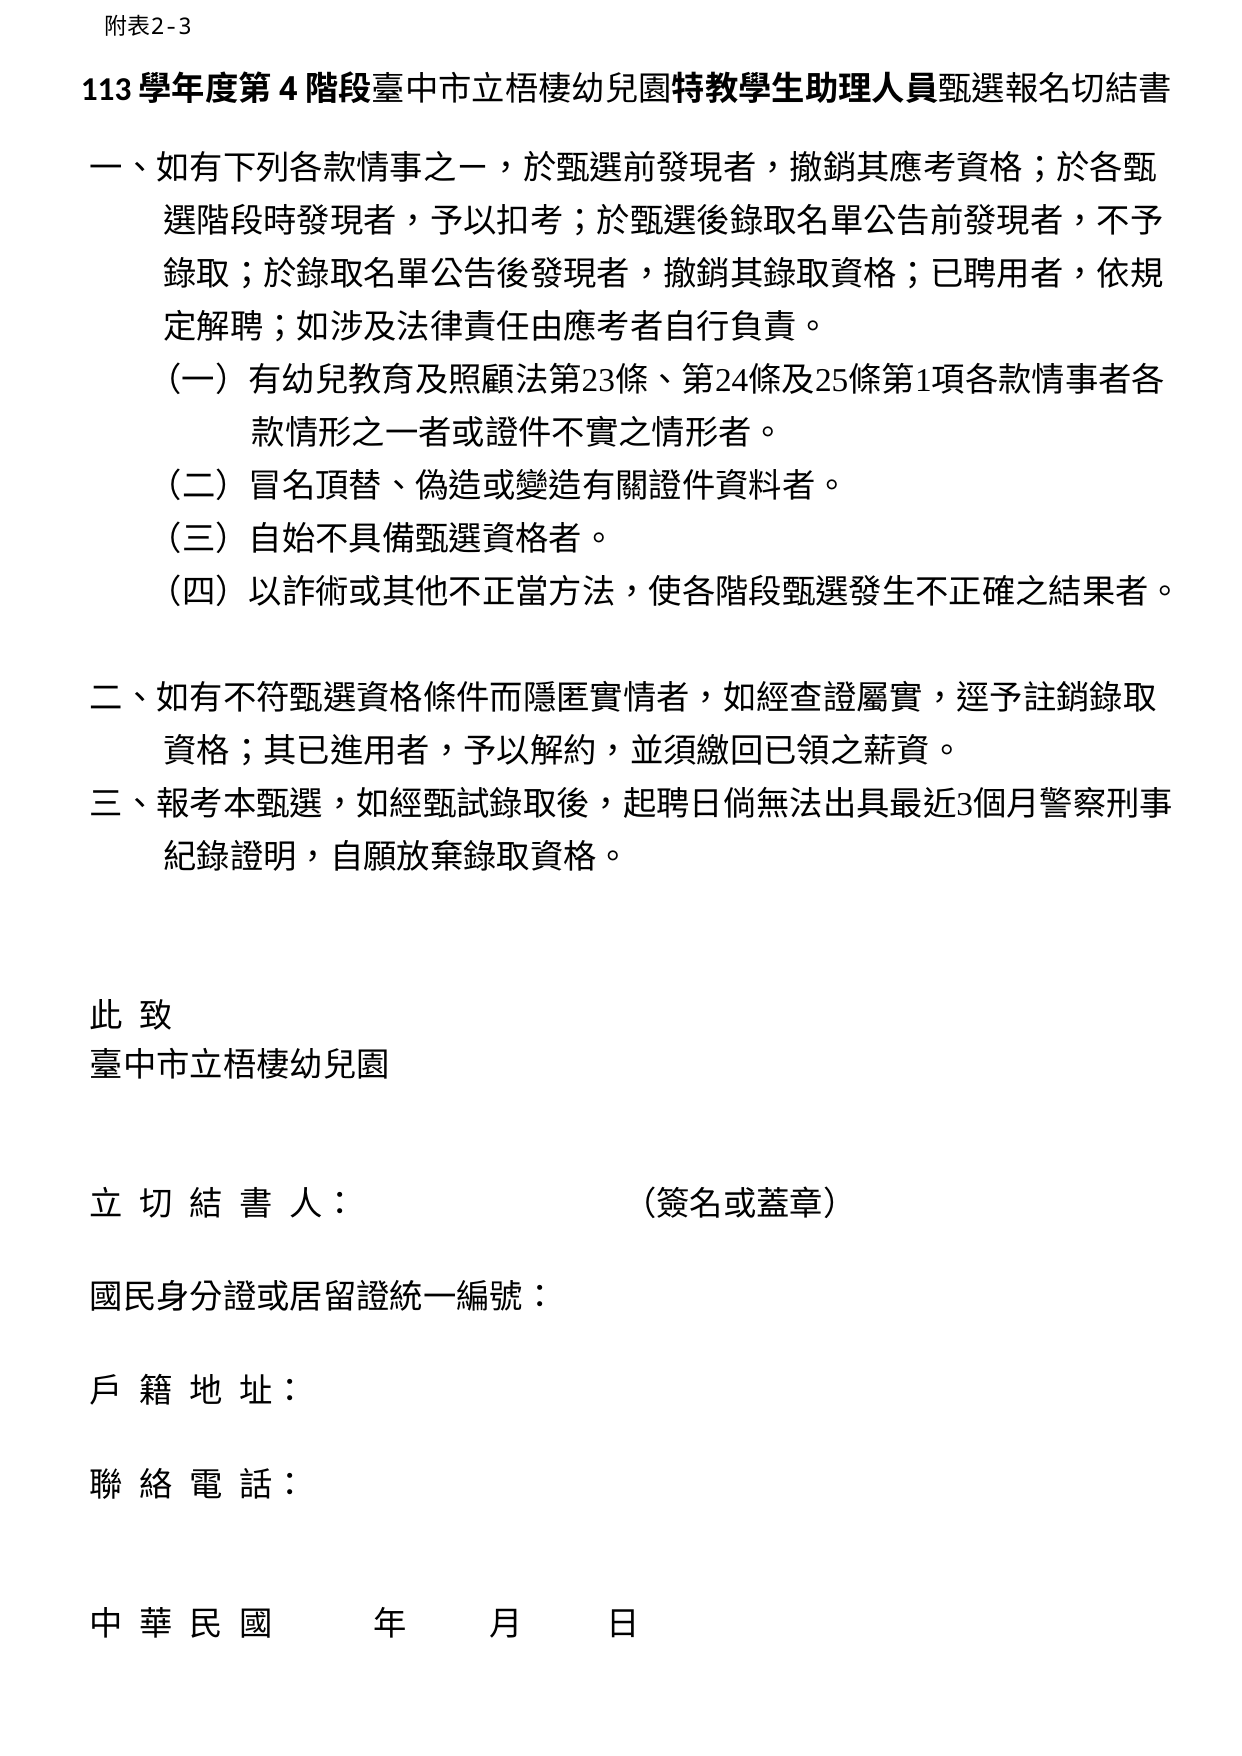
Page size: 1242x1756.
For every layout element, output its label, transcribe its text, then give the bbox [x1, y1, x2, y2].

text 聯 絡 電 話： [89, 1457, 1177, 1506]
text 此 致 [89, 989, 1177, 1037]
text （一）有幼兒教育及照顧法第23條、第24條及25條第1項各款情事者各款情形之一者或證件不實之情形者。 [148, 353, 1177, 454]
text 113學年度第4階段臺中市立梧棲幼兒園特教學生助理人員甄選報名切結書 [75, 62, 1177, 110]
text （二）冒名頂替、偽造或變造有關證件資料者。 [148, 459, 1177, 507]
text （四）以詐術或其他不正當方法，使各階段甄選發生不正確之結果者。 [148, 565, 1177, 666]
text 立 切 結 書 人： （簽名或蓋章） [89, 1176, 1177, 1224]
text 一、如有下列各款情事之ㄧ，於甄選前發現者，撤銷其應考資格；於各甄選階段時發現者，予以扣考；於甄選後錄取名單公告前發現者，不予錄取；於錄取名單公告後發現者，撤銷其錄取資格；已聘用者，依規定解聘；如涉及法律責任由應考者自行負責。 [89, 141, 1177, 348]
text 二、如有不符甄選資格條件而隱匿實情者，如經查證屬實，逕予註銷錄取資格；其已進用者，予以解約，並須繳回已領之薪資。 [89, 671, 1177, 772]
text 臺中市立梧棲幼兒園 [89, 1037, 1177, 1086]
text （三）自始不具備甄選資格者。 [148, 512, 1177, 560]
text 附表2-3 [104, 7, 203, 37]
text 中 華 民 國 年 月 日 [89, 1596, 1177, 1644]
text 戶 籍 地 址： [89, 1364, 1177, 1412]
text 三、報考本甄選，如經甄試錄取後，起聘日倘無法出具最近3個月警察刑事紀錄證明，自願放棄錄取資格。 [89, 777, 1177, 878]
text 國民身分證或居留證統一編號： [89, 1270, 1177, 1318]
